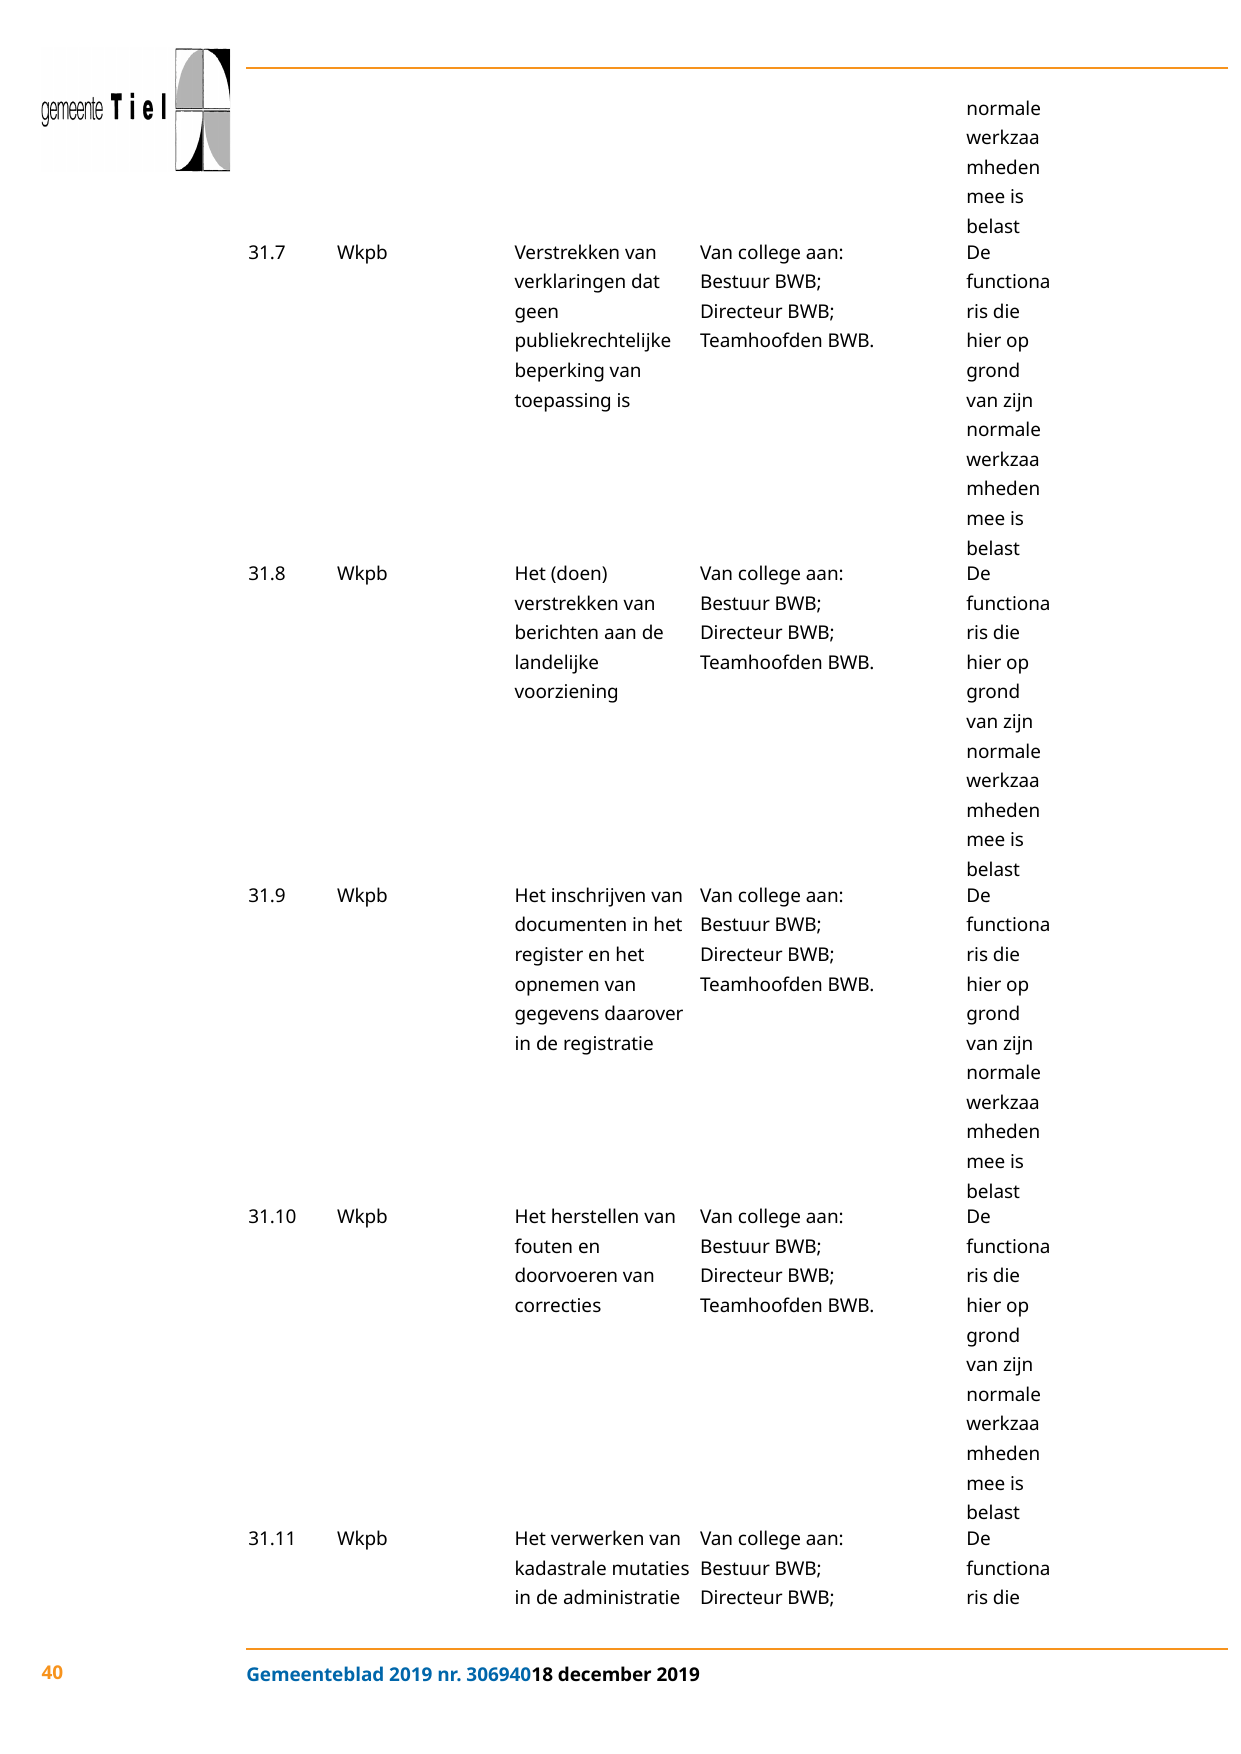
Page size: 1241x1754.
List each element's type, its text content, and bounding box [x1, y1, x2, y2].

table_cell [1055, 95, 1152, 239]
table_cell [337, 95, 514, 239]
table_cell 31.9 [248, 882, 337, 1203]
table_cell [1055, 882, 1152, 1203]
picture [41, 47, 231, 172]
table_cell Van college aan: Bestuur BWB; Directeur BWB; Teamhoofden BWB. [700, 560, 966, 882]
table_cell [1055, 560, 1152, 882]
table_cell De functionaris die hier op grond van zijn normale werkzaamheden mee is belast [966, 560, 1055, 882]
table_cell [248, 95, 337, 239]
table_cell Het inschrijven van documenten in het register en het opnemen van gegevens daarover in de registratie [514, 882, 700, 1203]
table_cell [700, 95, 966, 239]
table_cell Wkpb [337, 1204, 514, 1525]
table_cell Het (doen) verstrekken van berichten aan de landelijke voorziening [514, 560, 700, 882]
table_cell [1055, 239, 1152, 560]
table_cell Wkpb [337, 882, 514, 1203]
table_cell [1055, 1204, 1152, 1525]
table_cell Wkpb [337, 239, 514, 560]
table_cell Van college aan: Bestuur BWB; Directeur BWB; [700, 1525, 966, 1610]
table_cell 31.7 [248, 239, 337, 560]
table_cell Van college aan: Bestuur BWB; Directeur BWB; Teamhoofden BWB. [700, 882, 966, 1203]
table_cell 31.10 [248, 1204, 337, 1525]
table_cell Verstrekken van verklaringen dat geen publiekrechtelijke beperking van toepassing is [514, 239, 700, 560]
table_cell Wkpb [337, 560, 514, 882]
table_cell De functionaris die hier op grond van zijn normale werkzaamheden mee is belast [966, 1204, 1055, 1525]
table_cell Van college aan: Bestuur BWB; Directeur BWB; Teamhoofden BWB. [700, 1204, 966, 1525]
table_cell Het herstellen van fouten en doorvoeren van correcties [514, 1204, 700, 1525]
table_cell normale werkzaamheden mee is belast [966, 95, 1055, 239]
table_cell De functionaris die hier op grond van zijn normale werkzaamheden mee is belast [966, 882, 1055, 1203]
table_cell De functionaris die [966, 1525, 1055, 1610]
table_cell [1055, 1525, 1152, 1610]
table_cell 31.8 [248, 560, 337, 882]
table_cell Het verwerken van kadastrale mutaties in de administratie [514, 1525, 700, 1610]
table_cell De functionaris die hier op grond van zijn normale werkzaamheden mee is belast [966, 239, 1055, 560]
table_cell Van college aan: Bestuur BWB; Directeur BWB; Teamhoofden BWB. [700, 239, 966, 560]
table_cell Wkpb [337, 1525, 514, 1610]
table_cell 31.11 [248, 1525, 337, 1610]
table_cell [514, 95, 700, 239]
